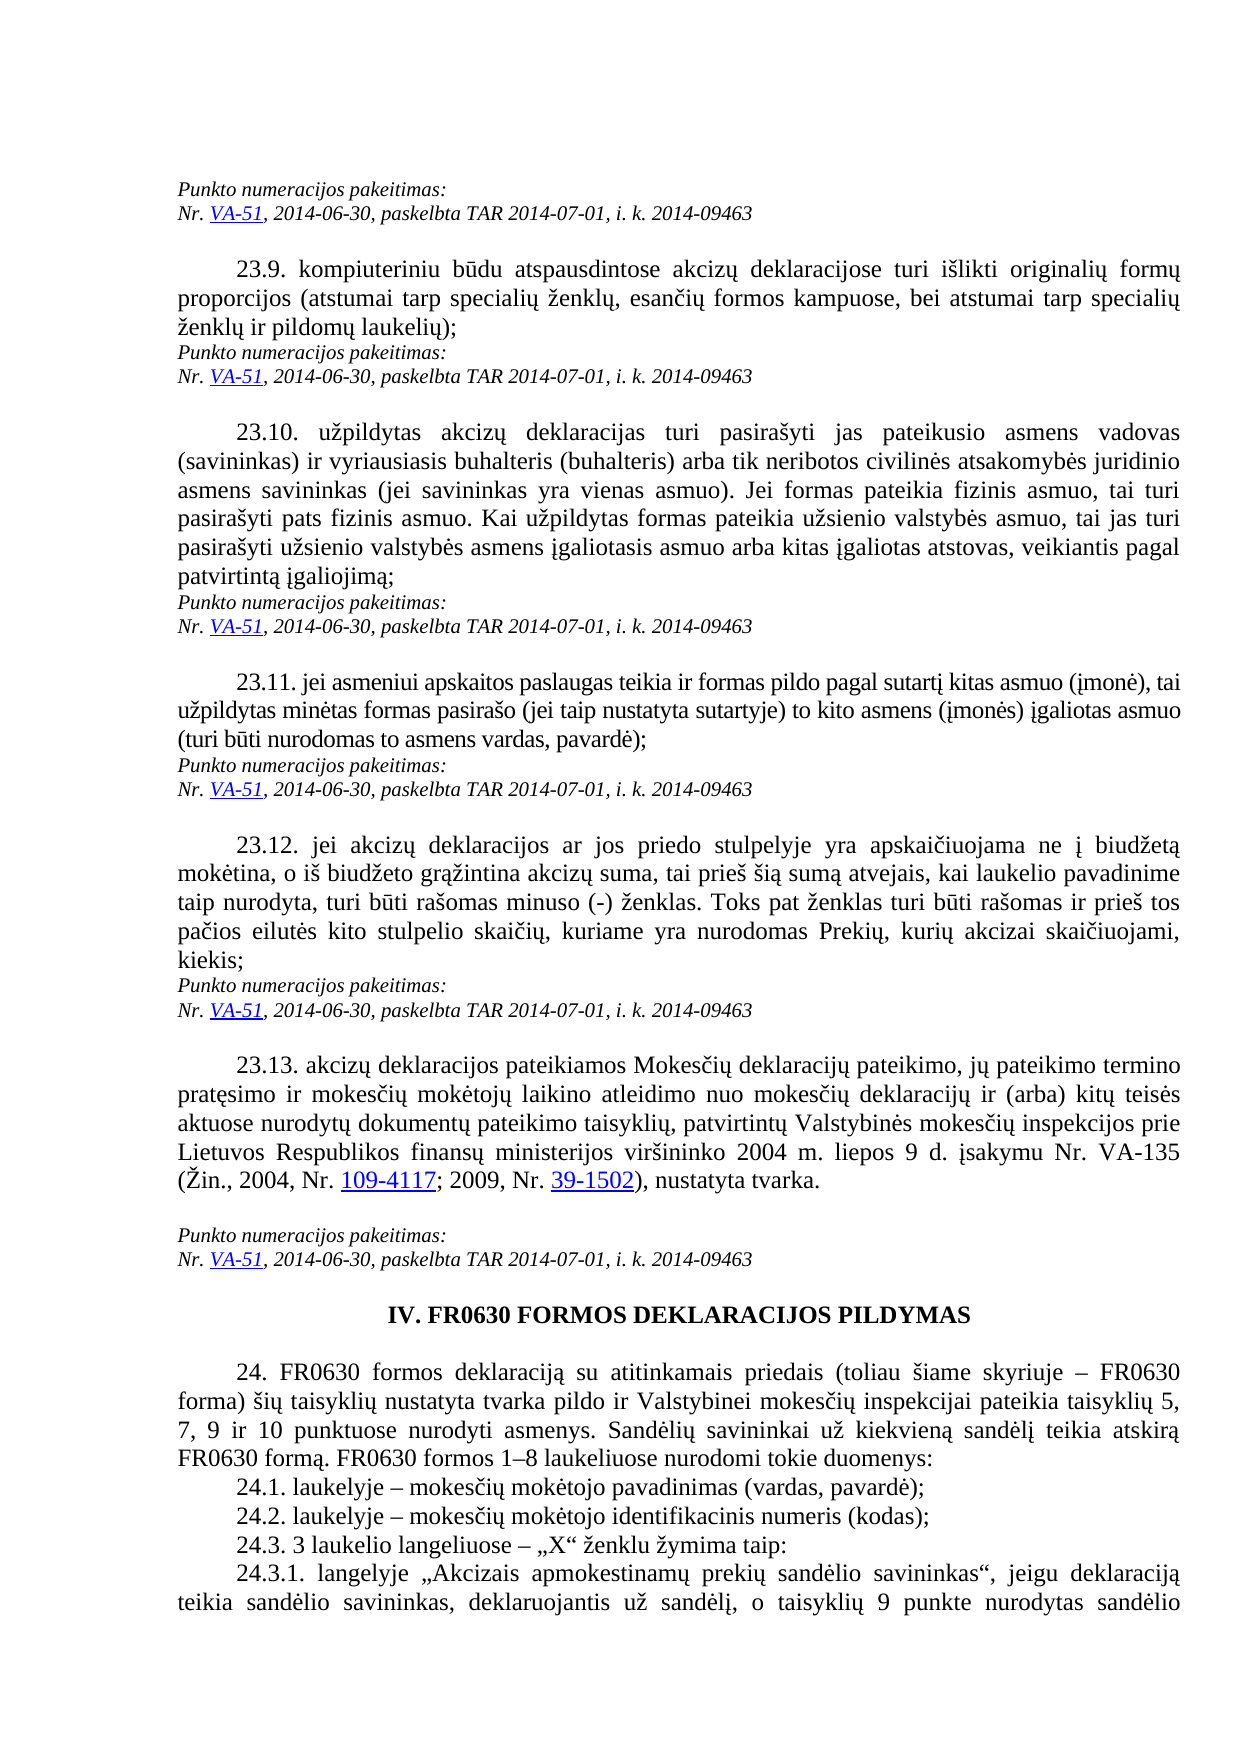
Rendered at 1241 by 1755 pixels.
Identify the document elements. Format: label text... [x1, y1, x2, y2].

text Punkto numeracijos pakeitimas: [177, 590, 1181, 614]
text Nr. VA-51, 2014-06-30, paskelbta TAR 2014-07-01, i. k. 2014-09463 [177, 777, 1181, 801]
text 23.13. akcizų deklaracijos pateikiamos Mokesčių deklaracijų pateikimo, jų pateikimo termino pratęsimo ir mokesčių mokėtojų laikino atleidimo nuo mokesčių deklaracijų ir (arba) kitų teisės aktuose nurodytų dokumentų pateikimo taisyklių, patvirtintų Valstybinės mokesčių inspekcijos prie Lietuvos Respublikos finansų ministerijos viršininko 2004 m. liepos 9 d. įsakymu Nr. VA-135 (Žin., 2004, Nr. 109-4117; 2009, Nr. 39-1502), nustatyta tvarka. [177, 1050, 1181, 1194]
text 23.9. kompiuteriniu būdu atspausdintose akcizų deklaracijose turi išlikti originalių formų proporcijos (atstumai tarp specialių ženklų, esančių formos kampuose, bei atstumai tarp specialių ženklų ir pildomų laukelių); [177, 254, 1181, 340]
text 23.10. užpildytas akcizų deklaracijas turi pasirašyti jas pateikusio asmens vadovas (savininkas) ir vyriausiasis buhalteris (buhalteris) arba tik neribotos civilinės atsakomybės juridinio asmens savininkas (jei savininkas yra vienas asmuo). Jei formas pateikia fizinis asmuo, tai turi pasirašyti pats fizinis asmuo. Kai užpildytas formas pateikia užsienio valstybės asmuo, tai jas turi pasirašyti užsienio valstybės asmens įgaliotasis asmuo arba kitas įgaliotas atstovas, veikiantis pagal patvirtintą įgaliojimą; [177, 417, 1181, 590]
text 24.3. 3 laukelio langeliuose – „X“ ženklu žymima taip: [177, 1530, 1181, 1558]
text Punkto numeracijos pakeitimas: [177, 753, 1181, 777]
text 24.3.1. langelyje „Akcizais apmokestinamų prekių sandėlio savininkas“, jeigu deklaraciją teikia sandėlio savininkas, deklaruojantis už sandėlį, o taisyklių 9 punkte nurodytas sandėlio [177, 1558, 1181, 1616]
text 24.2. laukelyje – mokesčių mokėtojo identifikacinis numeris (kodas); [177, 1501, 1181, 1530]
text Nr. VA-51, 2014-06-30, paskelbta TAR 2014-07-01, i. k. 2014-09463 [177, 364, 1181, 388]
text Punkto numeracijos pakeitimas: [177, 973, 1181, 997]
text Nr. VA-51, 2014-06-30, paskelbta TAR 2014-07-01, i. k. 2014-09463 [177, 614, 1181, 638]
text IV. FR0630 FORMOS DEKLARACIJOS PILDYMAS [177, 1300, 1181, 1328]
text Punkto numeracijos pakeitimas: [177, 340, 1181, 364]
text 23.12. jei akcizų deklaracijos ar jos priedo stulpelyje yra apskaičiuojama ne į biudžetą mokėtina, o iš biudžeto grąžintina akcizų suma, tai prieš šią sumą atvejais, kai laukelio pavadinime taip nurodyta, turi būti rašomas minuso (-) ženklas. Toks pat ženklas turi būti rašomas ir prieš tos pačios eilutės kito stulpelio skaičių, kuriame yra nurodomas Prekių, kurių akcizai skaičiuojami, kiekis; [177, 830, 1181, 973]
text Nr. VA-51, 2014-06-30, paskelbta TAR 2014-07-01, i. k. 2014-09463 [177, 201, 1181, 225]
text 24. FR0630 formos deklaraciją su atitinkamais priedais (toliau šiame skyriuje – FR0630 forma) šių taisyklių nustatyta tvarka pildo ir Valstybinei mokesčių inspekcijai pateikia taisyklių 5, 7, 9 ir 10 punktuose nurodyti asmenys. Sandėlių savininkai už kiekvieną sandėlį teikia atskirą FR0630 formą. FR0630 formos 1–8 laukeliuose nurodomi tokie duomenys: [177, 1357, 1181, 1472]
text Punkto numeracijos pakeitimas: [177, 1223, 1181, 1247]
text 24.1. laukelyje – mokesčių mokėtojo pavadinimas (vardas, pavardė); [177, 1472, 1181, 1501]
text Nr. VA-51, 2014-06-30, paskelbta TAR 2014-07-01, i. k. 2014-09463 [177, 1247, 1181, 1271]
text Nr. VA-51, 2014-06-30, paskelbta TAR 2014-07-01, i. k. 2014-09463 [177, 997, 1181, 1022]
text Punkto numeracijos pakeitimas: [177, 177, 1181, 201]
text 23.11. jei asmeniui apskaitos paslaugas teikia ir formas pildo pagal sutartį kitas asmuo (įmonė), tai užpildytas minėtas formas pasirašo (jei taip nustatyta sutartyje) to kito asmens (įmonės) įgaliotas asmuo (turi būti nurodomas to asmens vardas, pavardė); [177, 667, 1181, 753]
